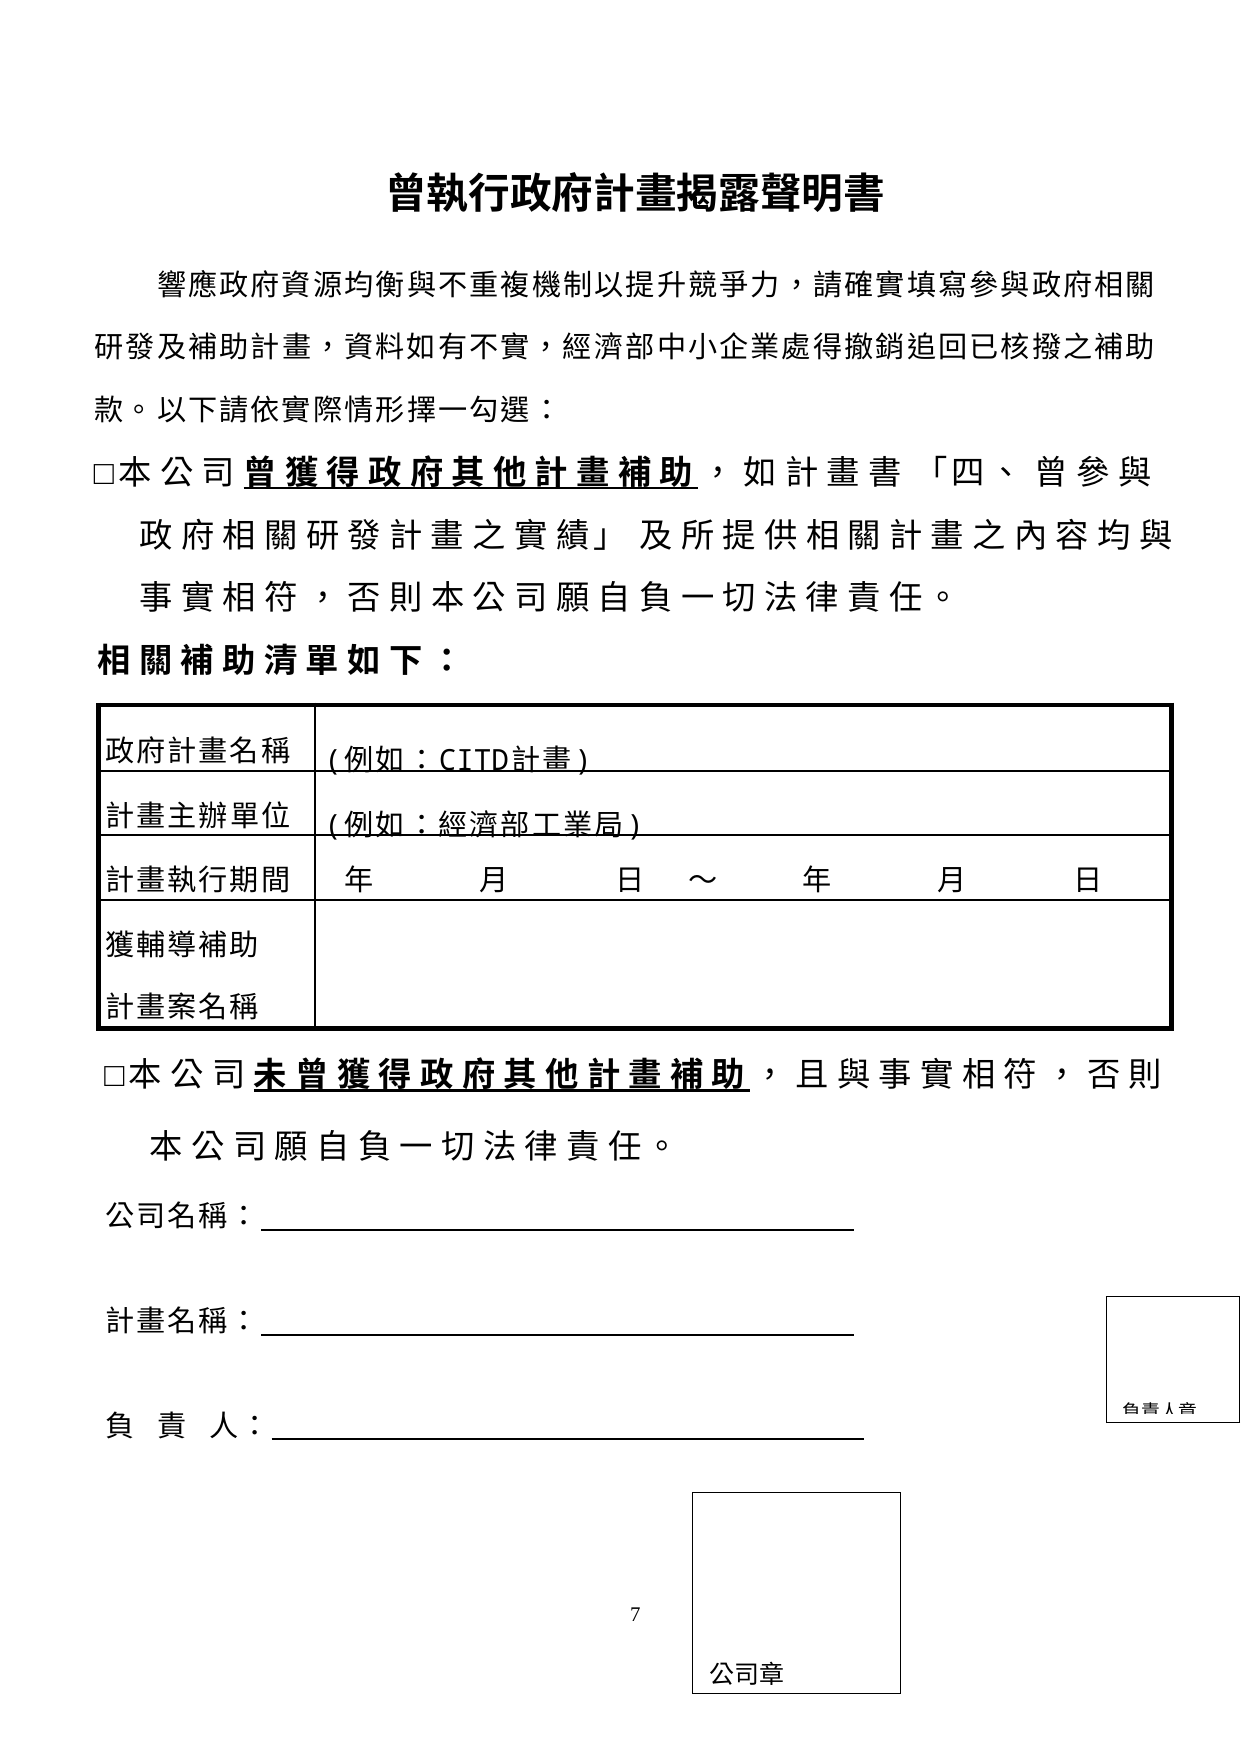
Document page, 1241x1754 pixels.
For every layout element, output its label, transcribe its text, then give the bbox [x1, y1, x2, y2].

table_cell 年 月 日 ～ 年 月 日 [316, 836, 1169, 899]
table_cell [316, 901, 1169, 1026]
table_cell □本公司未曾獲得政府其他計畫補助，且與事實相符，否則本公司願自負一切法律責任。 公司名稱： 計畫名稱： 負 責 人： [1107, 1297, 1239, 1422]
text 響應政府資源均衡與不重複機制以提升競爭力，請確實填寫參與政府相關研發及補助計畫，資料如有不實，經濟部中小企業處得撤銷追回已核撥之補助款。以下請依實際情形擇一勾選： [93, 241, 1177, 428]
table_header (例如：CITD計畫) [316, 707, 1169, 769]
text 相關補助清單如下： [93, 616, 1177, 678]
table_cell (例如：經濟部工業局) [316, 772, 1169, 834]
table_cell 獲輔導補助 計畫案名稱 [101, 901, 314, 1026]
table_cell 計畫主辦單位 [101, 772, 314, 834]
table_cell □本公司未曾獲得政府其他計畫補助，且與事實相符，否則本公司願自負一切法律責任。 公司名稱： 計畫名稱： 負 責 人： [99, 1031, 1171, 1549]
text 曾執行政府計畫揭露聲明書 [93, 148, 1177, 211]
table_header 政府計畫名稱 [101, 707, 314, 769]
table_cell 計畫執行期間 [101, 836, 314, 899]
text □本公司曾獲得政府其他計畫補助，如計畫書「四、曾參與政府相關研發計畫之實績」及所提供相關計畫之內容均與事實相符，否則本公司願自負一切法律責任。 [93, 428, 1177, 616]
